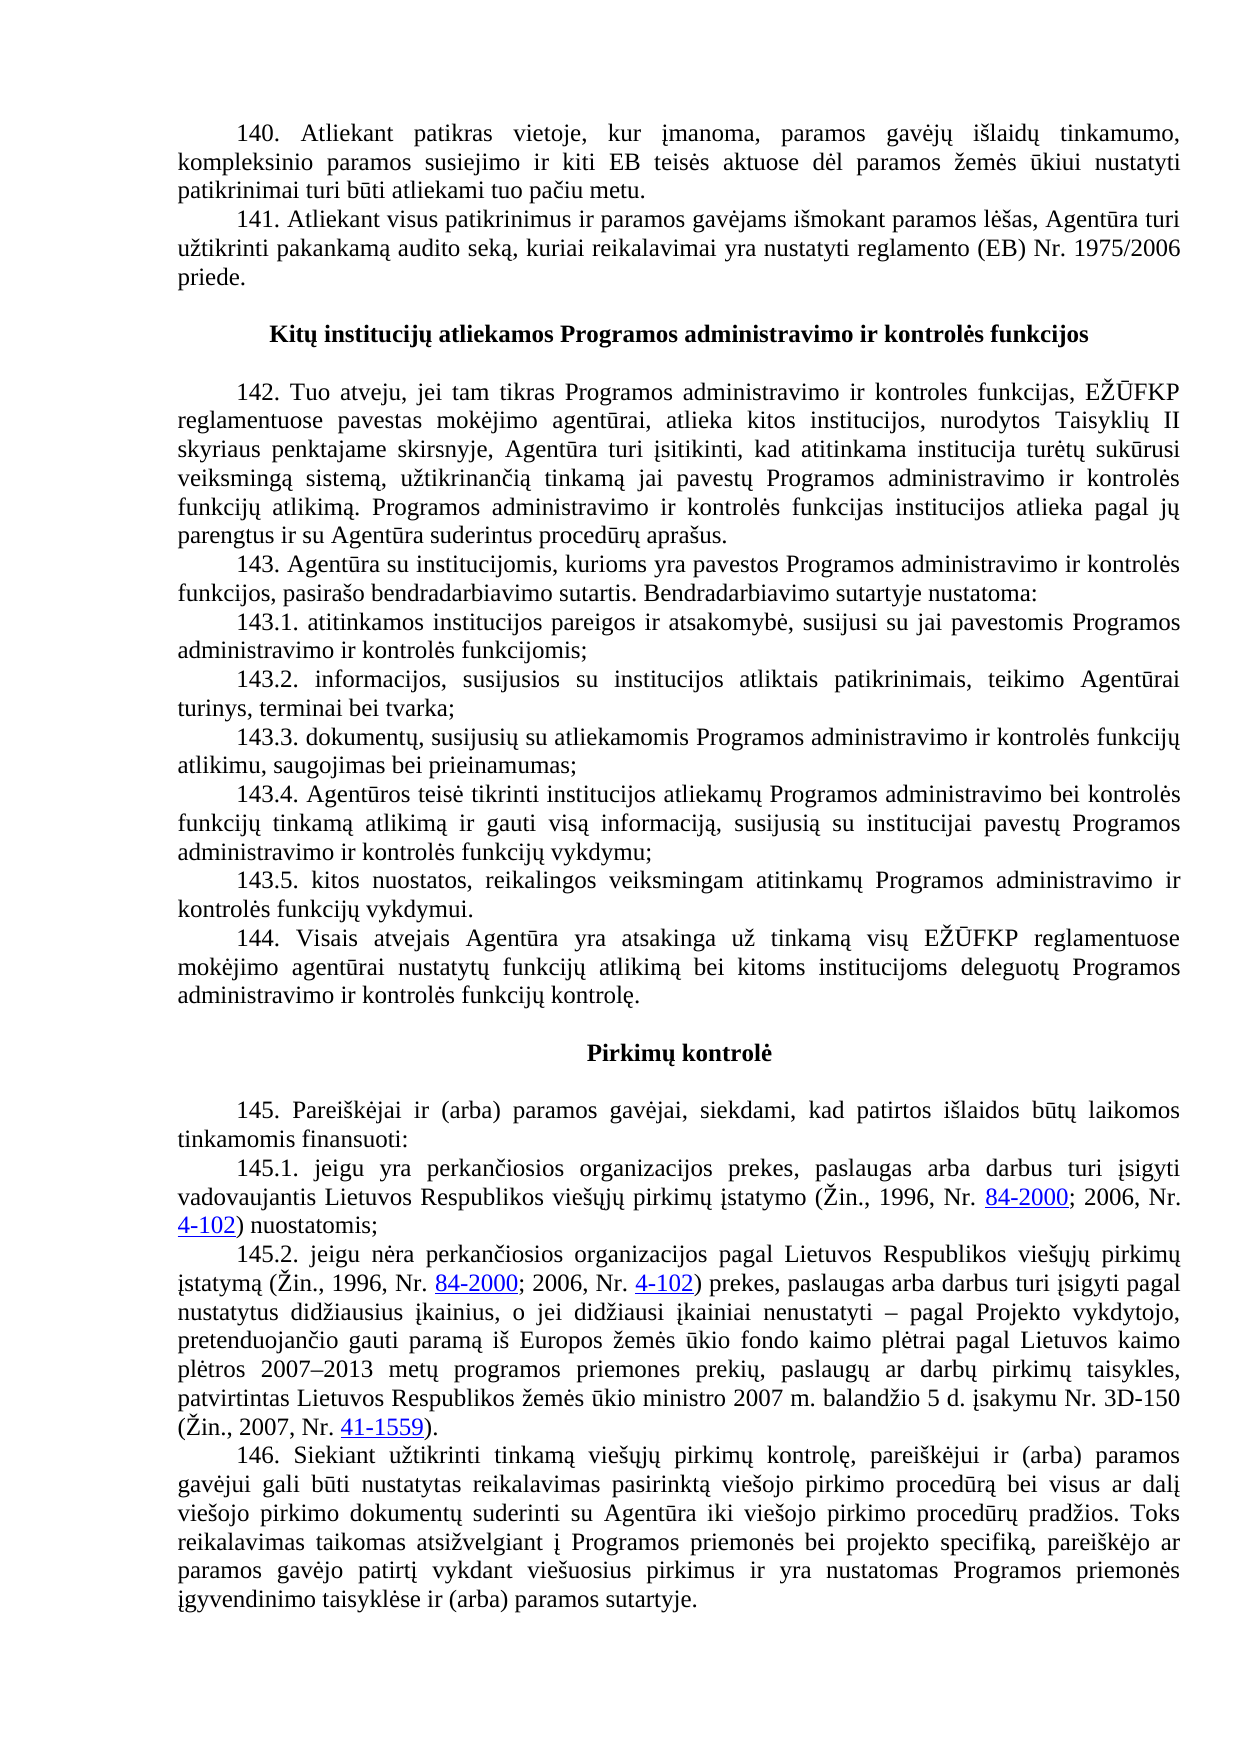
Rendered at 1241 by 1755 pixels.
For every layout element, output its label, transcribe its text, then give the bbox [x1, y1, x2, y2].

text 140. Atliekant patikras vietoje, kur įmanoma, paramos gavėjų išlaidų tinkamumo, kompleksinio paramos susiejimo ir kiti EB teisės aktuose dėl paramos žemės ūkiui nustatyti patikrinimai turi būti atliekami tuo pačiu metu. [177, 118, 1181, 204]
text 143.2. informacijos, susijusios su institucijos atliktais patikrinimais, teikimo Agentūrai turinys, terminai bei tvarka; [177, 664, 1181, 722]
text 145.2. jeigu nėra perkančiosios organizacijos pagal Lietuvos Respublikos viešųjų pirkimų įstatymą (Žin., 1996, Nr. 84-2000; 2006, Nr. 4-102) prekes, paslaugas arba darbus turi įsigyti pagal nustatytus didžiausius įkainius, o jei didžiausi įkainiai nenustatyti – pagal Projekto vykdytojo, pretenduojančio gauti paramą iš Europos žemės ūkio fondo kaimo plėtrai pagal Lietuvos kaimo plėtros 2007–2013 metų programos priemones prekių, paslaugų ar darbų pirkimų taisykles, patvirtintas Lietuvos Respublikos žemės ūkio ministro 2007 m. balandžio 5 d. įsakymu Nr. 3D-150 (Žin., 2007, Nr. 41-1559). [177, 1239, 1181, 1441]
text 143.4. Agentūros teisė tikrinti institucijos atliekamų Programos administravimo bei kontrolės funkcijų tinkamą atlikimą ir gauti visą informaciją, susijusią su institucijai pavestų Programos administravimo ir kontrolės funkcijų vykdymu; [177, 779, 1181, 866]
text 143.1. atitinkamos institucijos pareigos ir atsakomybė, susijusi su jai pavestomis Programos administravimo ir kontrolės funkcijomis; [177, 607, 1181, 664]
text Pirkimų kontrolė [177, 1038, 1181, 1067]
text Kitų institucijų atliekamos Programos administravimo ir kontrolės funkcijos [177, 319, 1181, 348]
text 143.5. kitos nuostatos, reikalingos veiksmingam atitinkamų Programos administravimo ir kontrolės funkcijų vykdymui. [177, 866, 1181, 923]
text 146. Siekiant užtikrinti tinkamą viešųjų pirkimų kontrolę, pareiškėjui ir (arba) paramos gavėjui gali būti nustatytas reikalavimas pasirinktą viešojo pirkimo procedūrą bei visus ar dalį viešojo pirkimo dokumentų suderinti su Agentūra iki viešojo pirkimo procedūrų pradžios. Toks reikalavimas taikomas atsižvelgiant į Programos priemonės bei projekto specifiką, pareiškėjo ar paramos gavėjo patirtį vykdant viešuosius pirkimus ir yra nustatomas Programos priemonės įgyvendinimo taisyklėse ir (arba) paramos sutartyje. [177, 1441, 1181, 1613]
text 143. Agentūra su institucijomis, kurioms yra pavestos Programos administravimo ir kontrolės funkcijos, pasirašo bendradarbiavimo sutartis. Bendradarbiavimo sutartyje nustatoma: [177, 549, 1181, 607]
text 144. Visais atvejais Agentūra yra atsakinga už tinkamą visų EŽŪFKP reglamentuose mokėjimo agentūrai nustatytų funkcijų atlikimą bei kitoms institucijoms deleguotų Programos administravimo ir kontrolės funkcijų kontrolę. [177, 923, 1181, 1009]
text 145.1. jeigu yra perkančiosios organizacijos prekes, paslaugas arba darbus turi įsigyti vadovaujantis Lietuvos Respublikos viešųjų pirkimų įstatymo (Žin., 1996, Nr. 84-2000; 2006, Nr. 4-102) nuostatomis; [177, 1153, 1181, 1239]
text 142. Tuo atveju, jei tam tikras Programos administravimo ir kontroles funkcijas, EŽŪFKP reglamentuose pavestas mokėjimo agentūrai, atlieka kitos institucijos, nurodytos Taisyklių II skyriaus penktajame skirsnyje, Agentūra turi įsitikinti, kad atitinkama institucija turėtų sukūrusi veiksmingą sistemą, užtikrinančią tinkamą jai pavestų Programos administravimo ir kontrolės funkcijų atlikimą. Programos administravimo ir kontrolės funkcijas institucijos atlieka pagal jų parengtus ir su Agentūra suderintus procedūrų aprašus. [177, 377, 1181, 549]
text 143.3. dokumentų, susijusių su atliekamomis Programos administravimo ir kontrolės funkcijų atlikimu, saugojimas bei prieinamumas; [177, 722, 1181, 779]
text 141. Atliekant visus patikrinimus ir paramos gavėjams išmokant paramos lėšas, Agentūra turi užtikrinti pakankamą audito seką, kuriai reikalavimai yra nustatyti reglamento (EB) Nr. 1975/2006 priede. [177, 204, 1181, 291]
text 145. Pareiškėjai ir (arba) paramos gavėjai, siekdami, kad patirtos išlaidos būtų laikomos tinkamomis finansuoti: [177, 1096, 1181, 1153]
